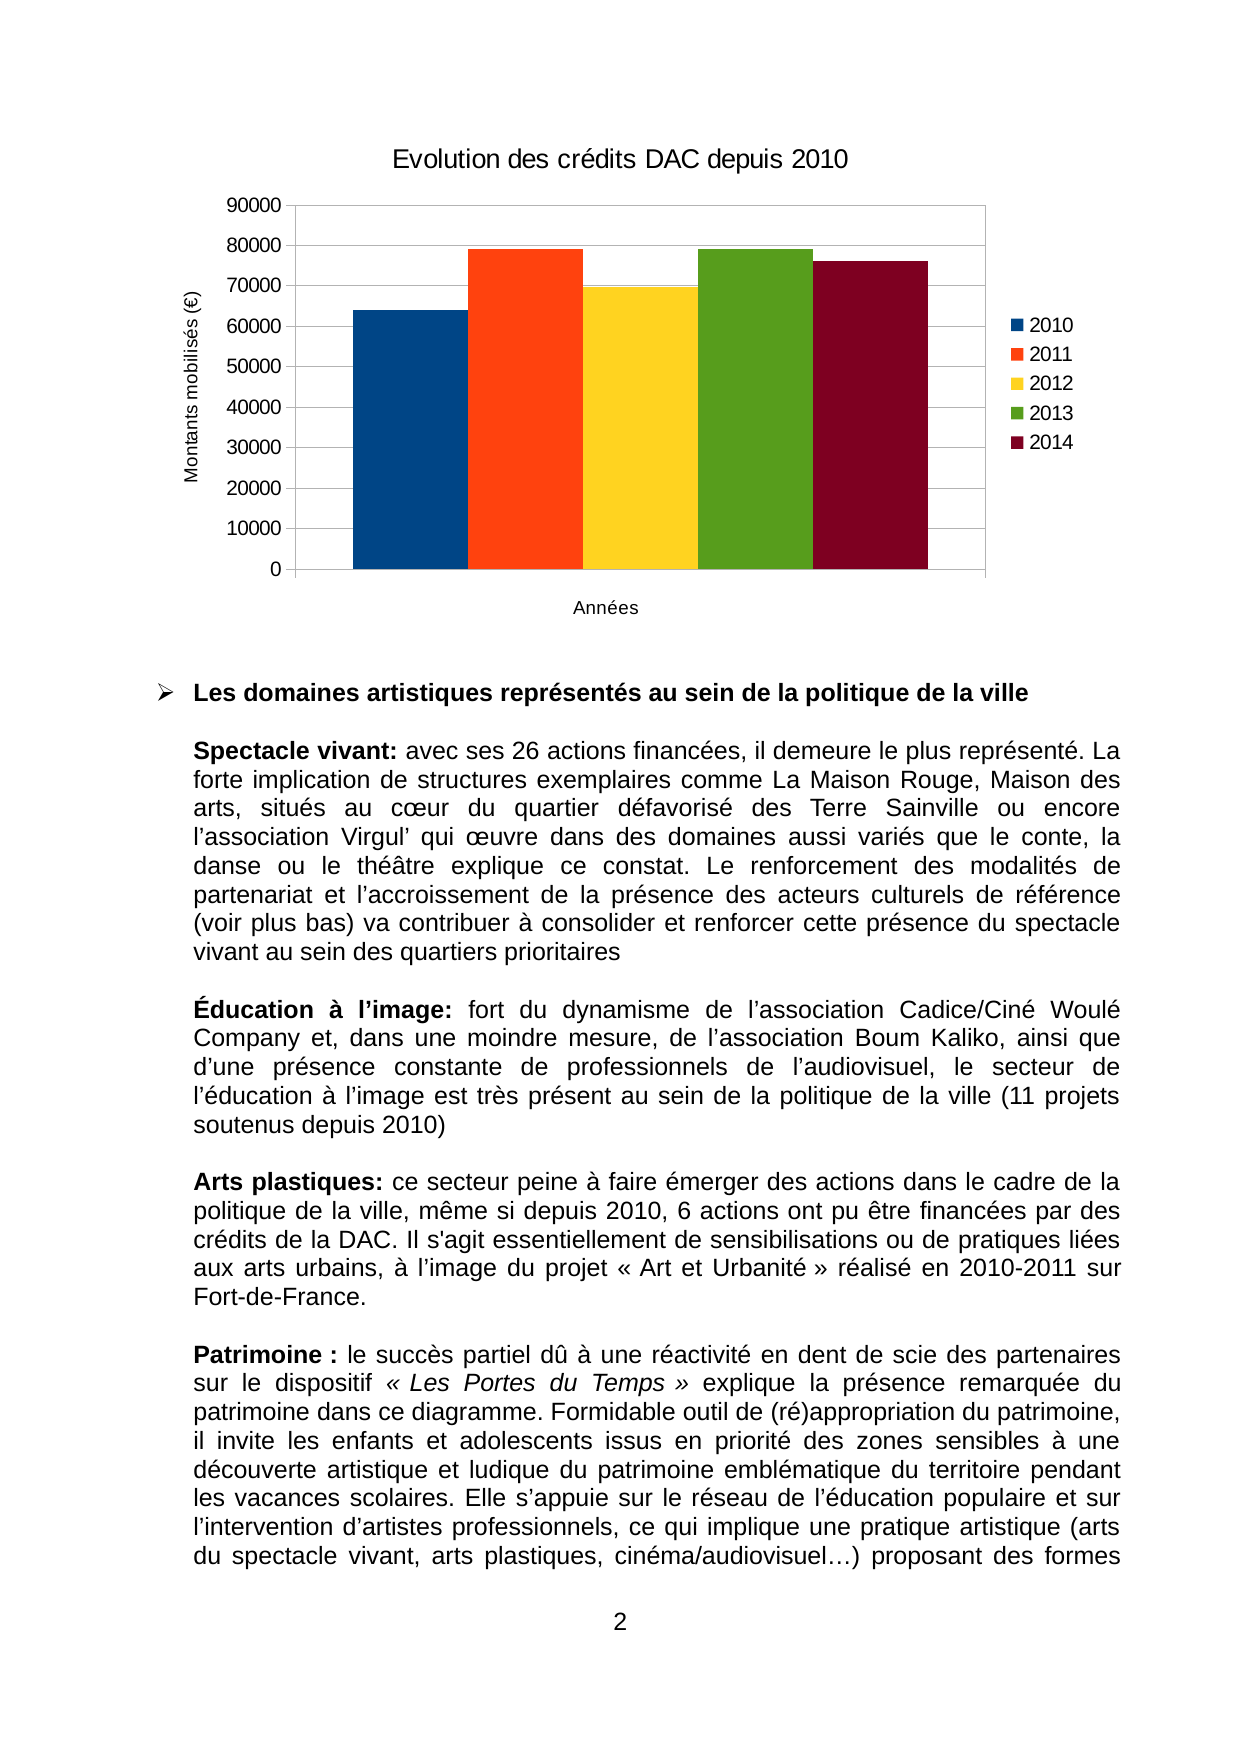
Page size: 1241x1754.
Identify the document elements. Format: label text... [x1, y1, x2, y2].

list Spectacle vivant: avec ses 26 actions financées, il demeure le plus représenté. La forte implication de structures exemplaires comme La Maison Rouge, Maison des arts, situés au cœur du quartier défavorisé des Terre Sainville ou encore l’association Virgul’ qui œuvre dans des domaines aussi variés que le conte, la danse ou le théâtre explique ce constat. Le renforcement des modalités de partenariat et l’accroissement de la présence des acteurs culturels de référence (voir plus bas) va contribuer à consolider et renforcer cette présence du spectacle vivant au sein des quartiers prioritaires [156, 736, 1122, 966]
list Les domaines artistiques représentés au sein de la politique de la ville [156, 678, 1122, 707]
list Patrimoine : le succès partiel dû à une réactivité en dent de scie des partenaires sur le dispositif « Les Portes du Temps » explique la présence remarquée du patrimoine dans ce diagramme. Formidable outil de (ré)appropriation du patrimoine, il invite les enfants et adolescents issus en priorité des zones sensibles à une découverte artistique et ludique du patrimoine emblématique du territoire pendant les vacances scolaires. Elle s’appuie sur le réseau de l’éducation populaire et sur l’intervention d’artistes professionnels, ce qui implique une pratique artistique (arts du spectacle vivant, arts plastiques, cinéma/audiovisuel…) proposant des formes [156, 1340, 1122, 1570]
list Arts plastiques: ce secteur peine à faire émerger des actions dans le cadre de la politique de la ville, même si depuis 2010, 6 actions ont pu être financées par des crédits de la DAC. Il s'agit essentiellement de sensibilisations ou de pratiques liées aux arts urbains, à l’image du projet « Art et Urbanité » réalisé en 2010-2011 sur Fort-de-France. [156, 1167, 1122, 1311]
list Éducation à l’image: fort du dynamisme de l’association Cadice/Ciné Woulé Company et, dans une moindre mesure, de l’association Boum Kaliko, ainsi que d’une présence constante de professionnels de l’audiovisuel, le secteur de l’éducation à l’image est très présent au sein de la politique de la ville (11 projets soutenus depuis 2010) [156, 995, 1122, 1138]
